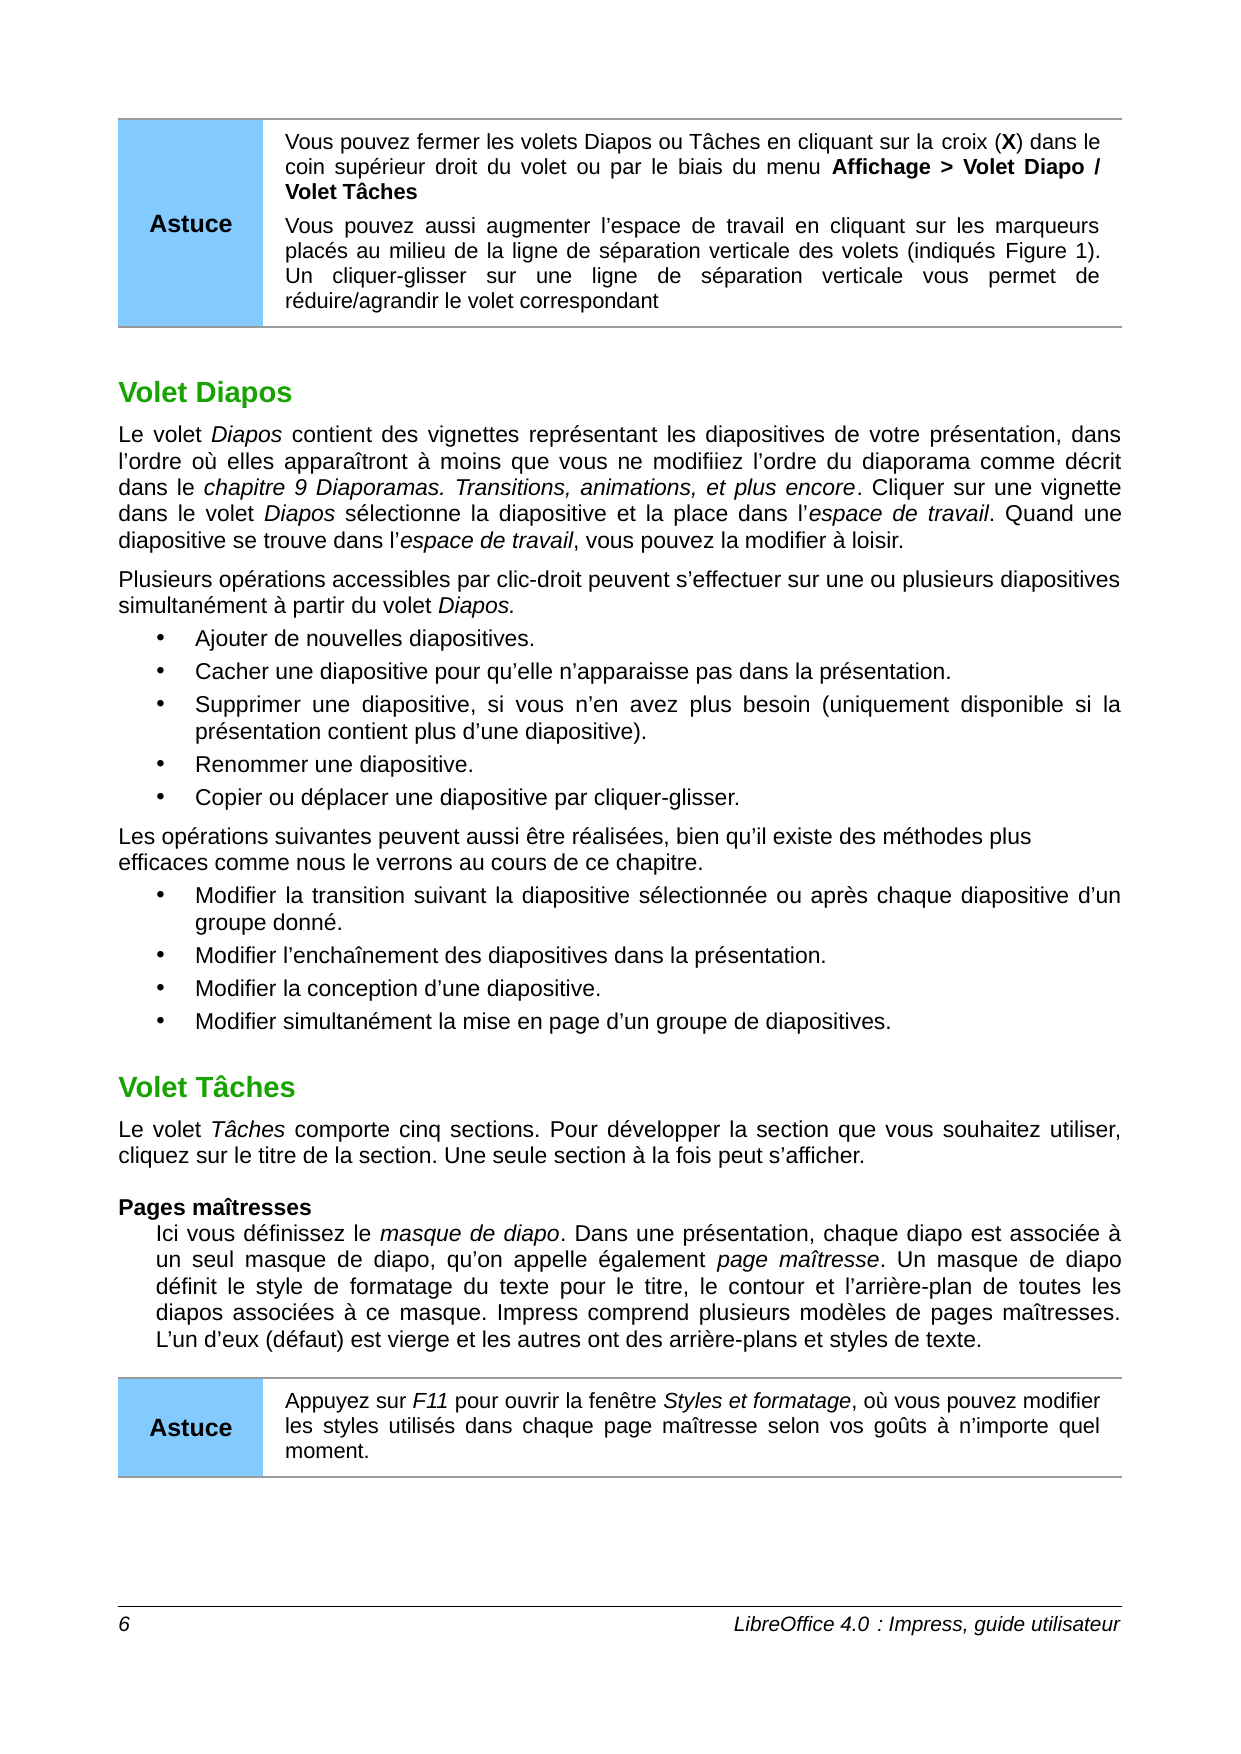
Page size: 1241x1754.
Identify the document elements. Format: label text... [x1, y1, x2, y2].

text Pages maîtresses [118, 1194, 1122, 1220]
list Les opérations suivantes peuvent aussi être réalisées, bien qu’il existe des méthodes plus efficaces comme nous le verrons au cours de ce chapitre. [118, 823, 1122, 876]
list Ajouter de nouvelles diapositives. [156, 625, 1122, 652]
table_header Vous pouvez fermer les volets Diapos ou Tâches en cliquant sur la croix (X) dans le coin supérieur droit du volet ou par le biais du menu Affichage > Volet Diapo / Volet Tâches Vous pouvez aussi augmenter l’espace de travail en cliquant sur les marqueurs placés au milieu de la ligne de séparation verticale des volets (indiqués Figure 1). Un cliquer-glisser sur une ligne de séparation verticale vous permet de réduire/agrandir le volet correspondant [264, 120, 1122, 326]
list Renommer une diapositive. [156, 751, 1122, 777]
list Modifier l’enchaînement des diapositives dans la présentation. [156, 942, 1122, 968]
list Modifier simultanément la mise en page d’un groupe de diapositives. [156, 1008, 1122, 1035]
subtitle Volet Diapos [118, 375, 1122, 409]
list Cacher une diapositive pour qu’elle n’apparaisse pas dans la présentation. [156, 658, 1122, 685]
table_header Appuyez sur F11 pour ouvrir la fenêtre Styles et formatage, où vous pouvez modifier les styles utilisés dans chaque page maîtresse selon vos goûts à n’importe quel moment. [264, 1379, 1122, 1476]
list Modifier la conception d’une diapositive. [156, 975, 1122, 1002]
table_header Astuce [118, 1379, 263, 1476]
table_header Astuce [118, 120, 263, 326]
list Plusieurs opérations accessibles par clic-droit peuvent s’effectuer sur une ou plusieurs diapositives simultanément à partir du volet Diapos. [118, 566, 1122, 618]
text Le volet Tâches comporte cinq sections. Pour développer la section que vous souhaitez utiliser, cliquez sur le titre de la section. Une seule section à la fois peut s’afficher. [118, 1116, 1122, 1169]
text Ici vous définissez le masque de diapo. Dans une présentation, chaque diapo est associée à un seul masque de diapo, qu’on appelle également page maîtresse. Un masque de diapo définit le style de formatage du texte pour le titre, le contour et l’arrière-plan de toutes les diapos associées à ce masque. Impress comprend plusieurs modèles de pages maîtresses. L’un d’eux (défaut) est vierge et les autres ont des arrière-plans et styles de texte. [156, 1220, 1122, 1352]
text Le volet Diapos contient des vignettes représentant les diapositives de votre présentation, dans l’ordre où elles apparaîtront à moins que vous ne modifiiez l’ordre du diaporama comme décrit dans le chapitre 9 Diaporamas. Transitions, animations, et plus encore. Cliquer sur une vignette dans le volet Diapos sélectionne la diapositive et la place dans l’espace de travail. Quand une diapositive se trouve dans l’espace de travail, vous pouvez la modifier à loisir. [118, 421, 1122, 553]
subtitle Volet Tâches [118, 1070, 1122, 1104]
list Copier ou déplacer une diapositive par cliquer-glisser. [156, 784, 1122, 811]
list Modifier la transition suivant la diapositive sélectionnée ou après chaque diapositive d’un groupe donné. [156, 882, 1122, 935]
list Supprimer une diapositive, si vous n’en avez plus besoin (uniquement disponible si la présentation contient plus d’une diapositive). [156, 691, 1122, 744]
